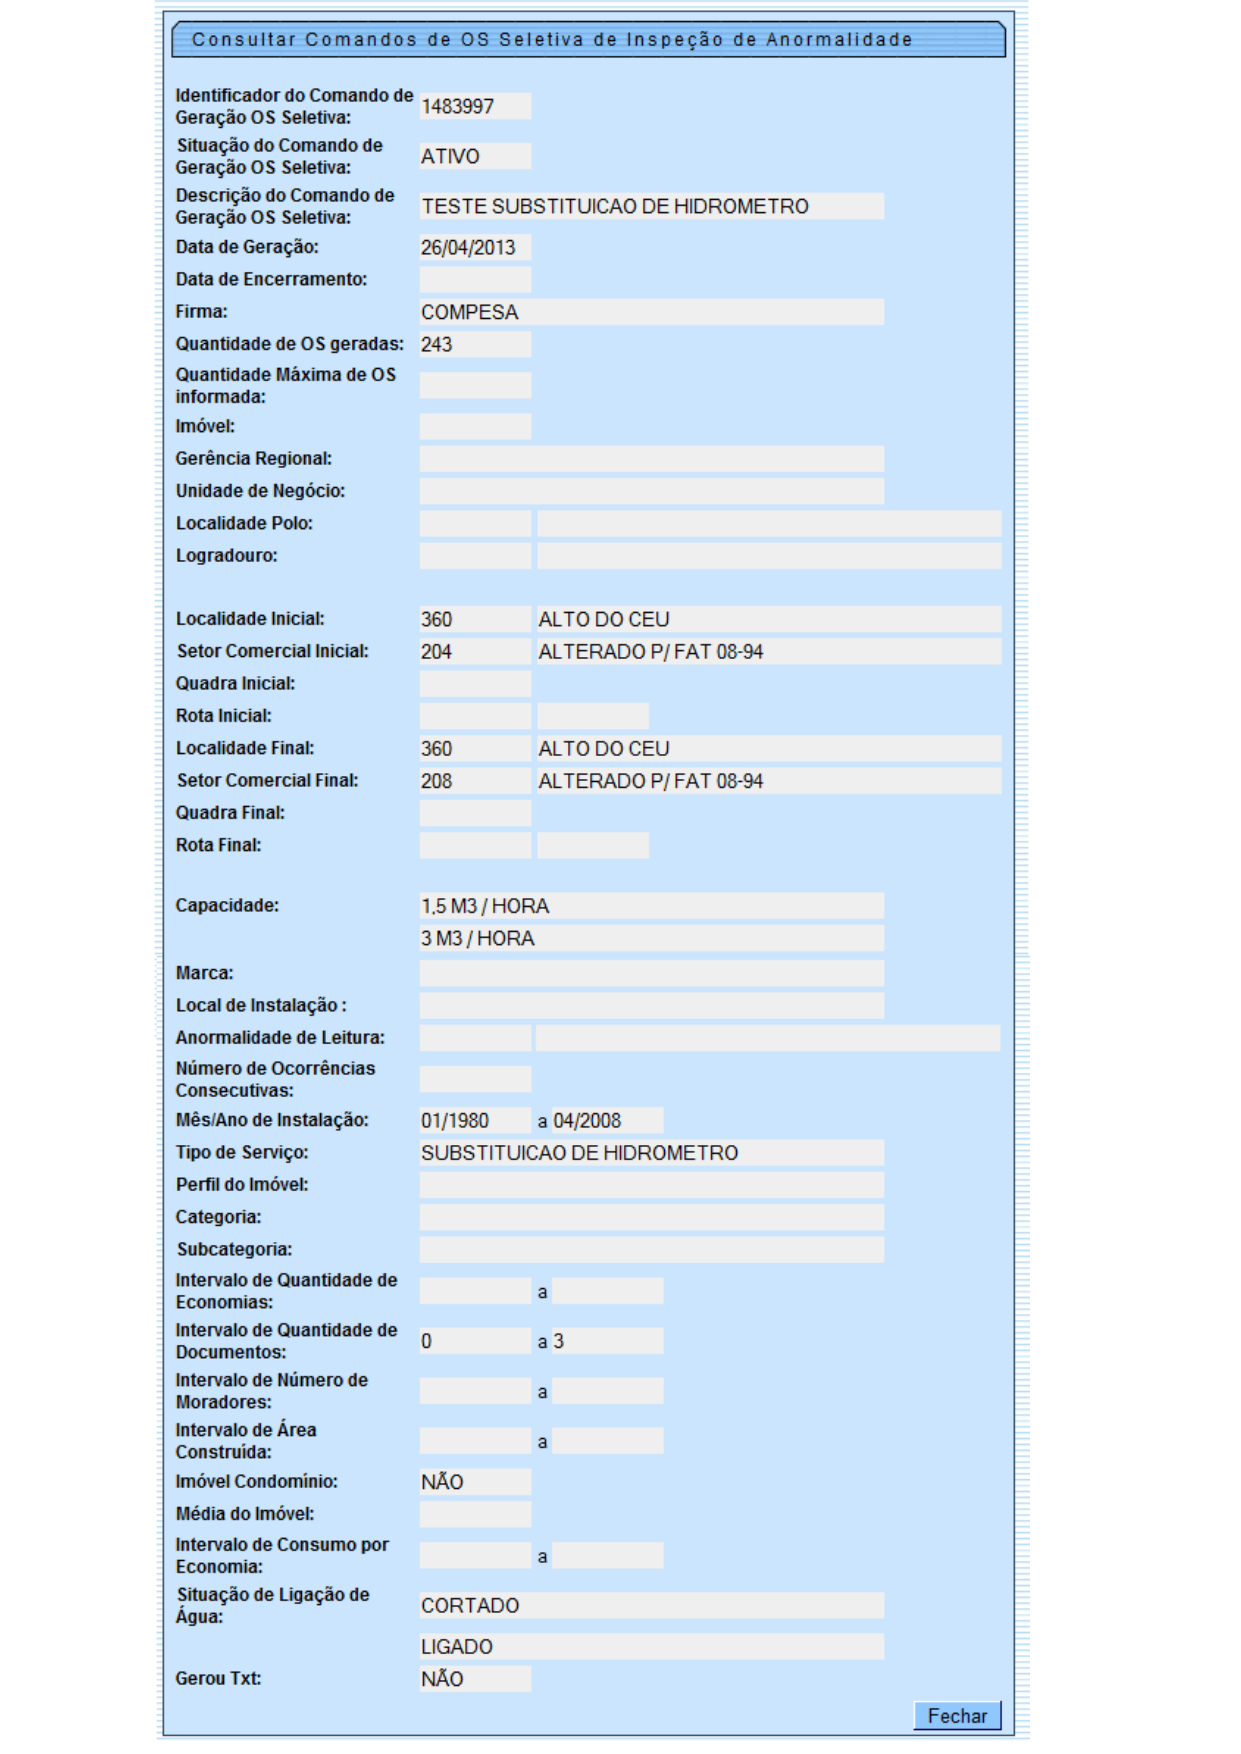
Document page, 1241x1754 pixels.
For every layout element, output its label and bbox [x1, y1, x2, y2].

picture [154, 0, 1030, 1754]
